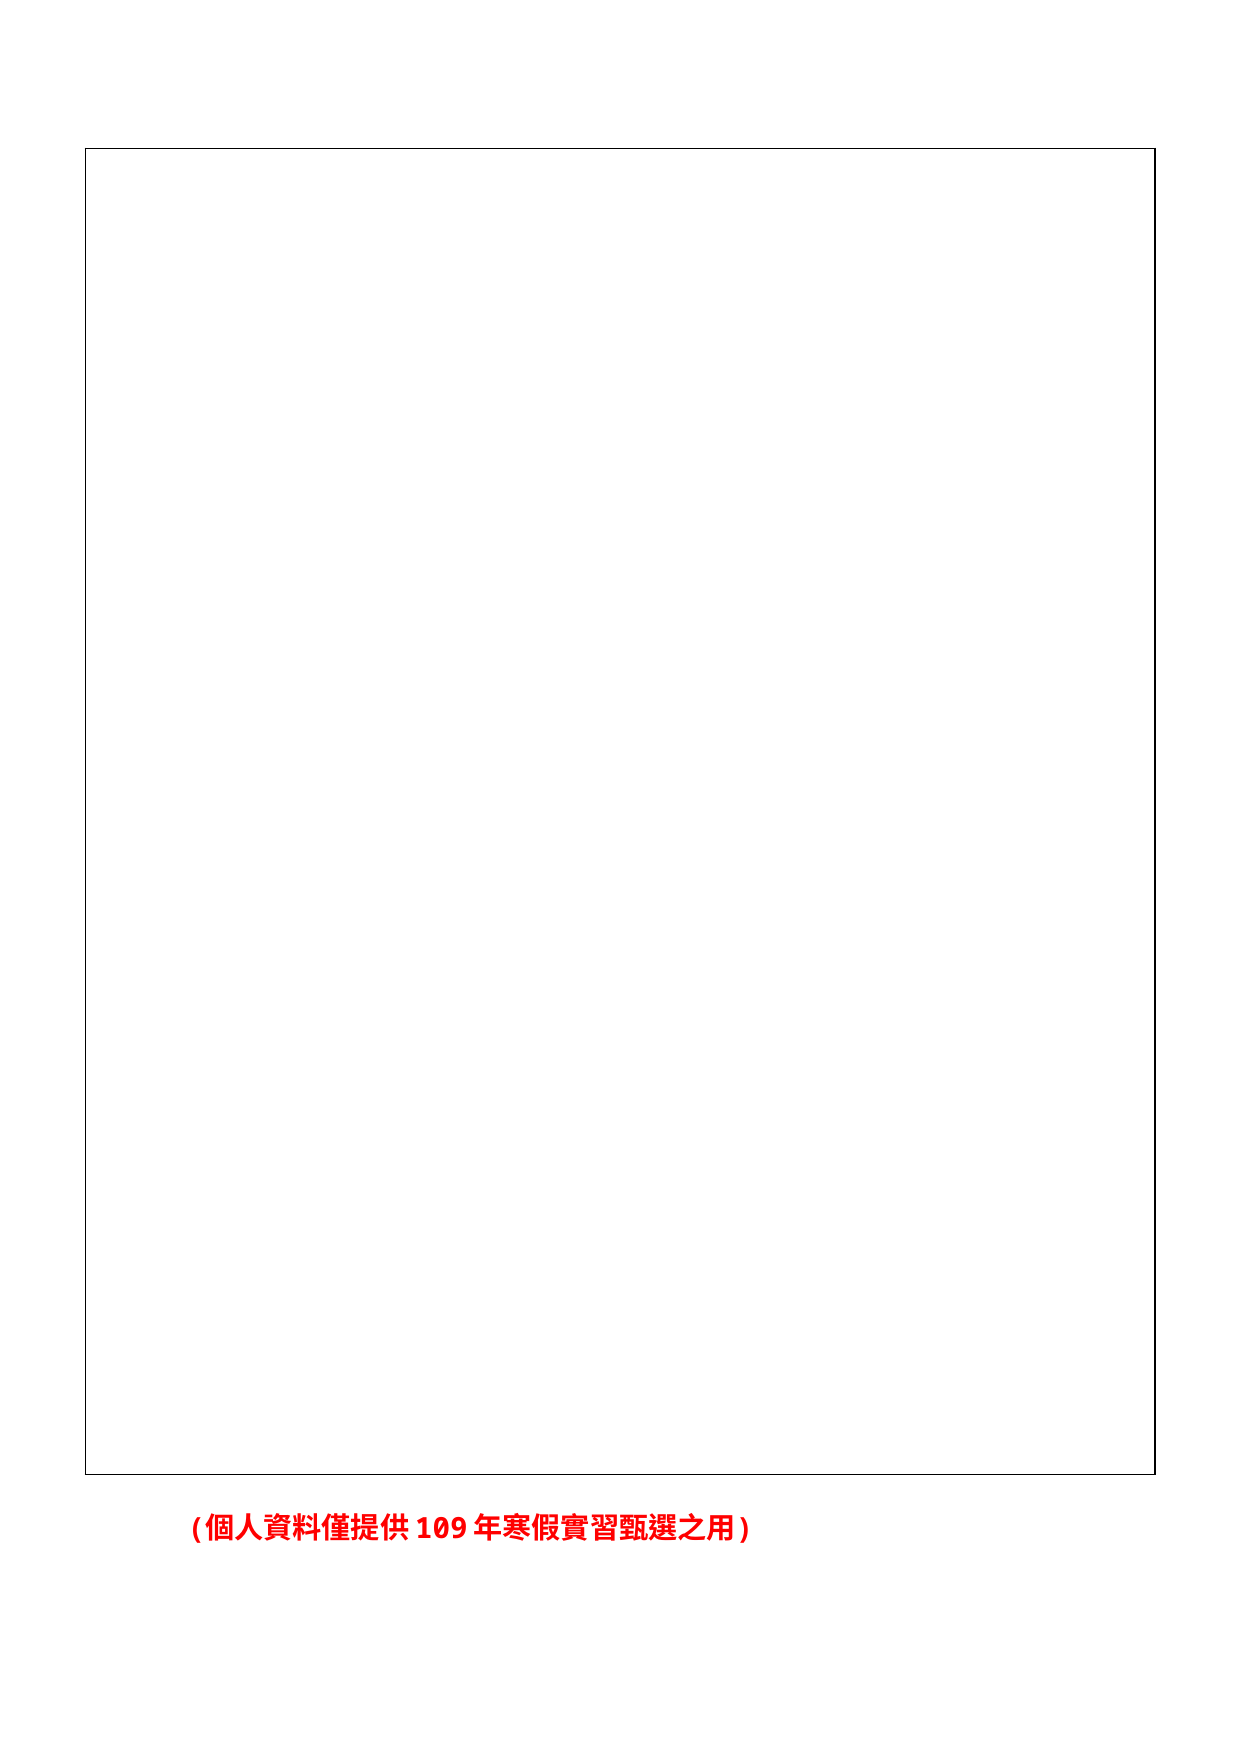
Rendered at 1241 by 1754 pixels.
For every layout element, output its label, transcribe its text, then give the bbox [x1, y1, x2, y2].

text (個人資料僅提供109年寒假實習甄選之用) [187, 1504, 1053, 1547]
table_cell [86, 149, 1154, 1474]
